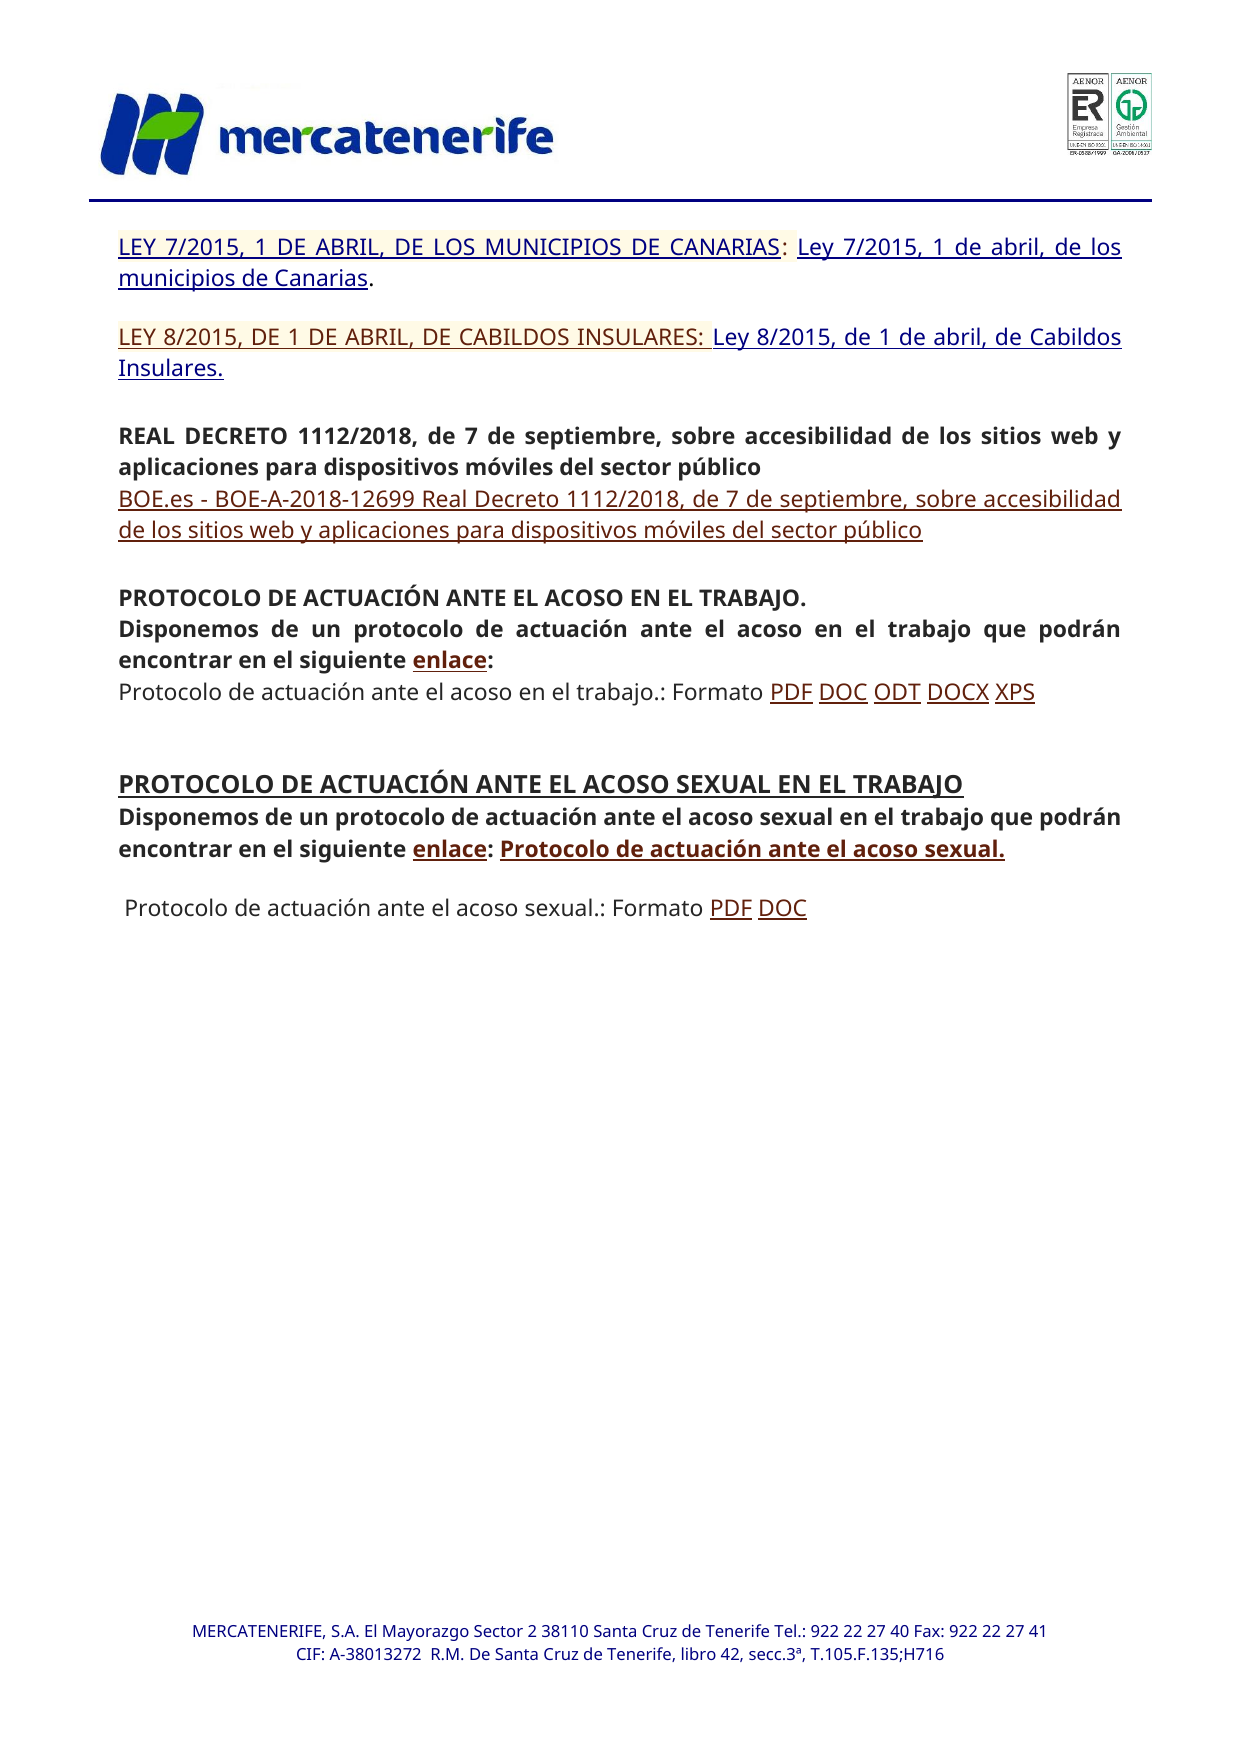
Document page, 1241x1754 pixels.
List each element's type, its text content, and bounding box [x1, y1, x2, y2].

text REAL DECRETO 1112/2018, de 7 de septiembre, sobre accesibilidad de los sitios web y aplicaciones para dispositivos móviles del sector público [118, 391, 1122, 483]
text Disponemos de un protocolo de actuación ante el acoso sexual en el trabajo que podrán encontrar en el siguiente enlace: Protocolo de actuación ante el acoso sexual. [118, 801, 1122, 864]
text LEY 7/2015, 1 DE ABRIL, DE LOS MUNICIPIOS DE CANARIAS: Ley 7/2015, 1 de abril, de los municipios de Canarias. [118, 230, 1122, 293]
text PROTOCOLO DE ACTUACIÓN ANTE EL ACOSO EN EL TRABAJO. [118, 553, 1122, 613]
text PROTOCOLO DE ACTUACIÓN ANTE EL ACOSO SEXUAL EN EL TRABAJO [118, 767, 1122, 801]
text Protocolo de actuación ante el acoso sexual.: Formato PDF DOC [118, 892, 1122, 923]
text LEY 8/2015, DE 1 DE ABRIL, DE CABILDOS INSULARES: Ley 8/2015, de 1 de abril, de Cabildos [118, 321, 1122, 348]
text Protocolo de actuación ante el acoso en el trabajo.: Formato PDF DOC ODT DOCX XPS [118, 675, 1122, 707]
text Insulares. [118, 349, 1122, 383]
text BOE.es - BOE-A-2018-12699 Real Decreto 1112/2018, de 7 de septiembre, sobre accesibilidad [118, 483, 1122, 509]
text Disponemos de un protocolo de actuación ante el acoso en el trabajo que podrán encontrar en el siguiente enlace: [118, 613, 1122, 675]
text de los sitios web y aplicaciones para dispositivos móviles del sector público [118, 511, 1122, 545]
